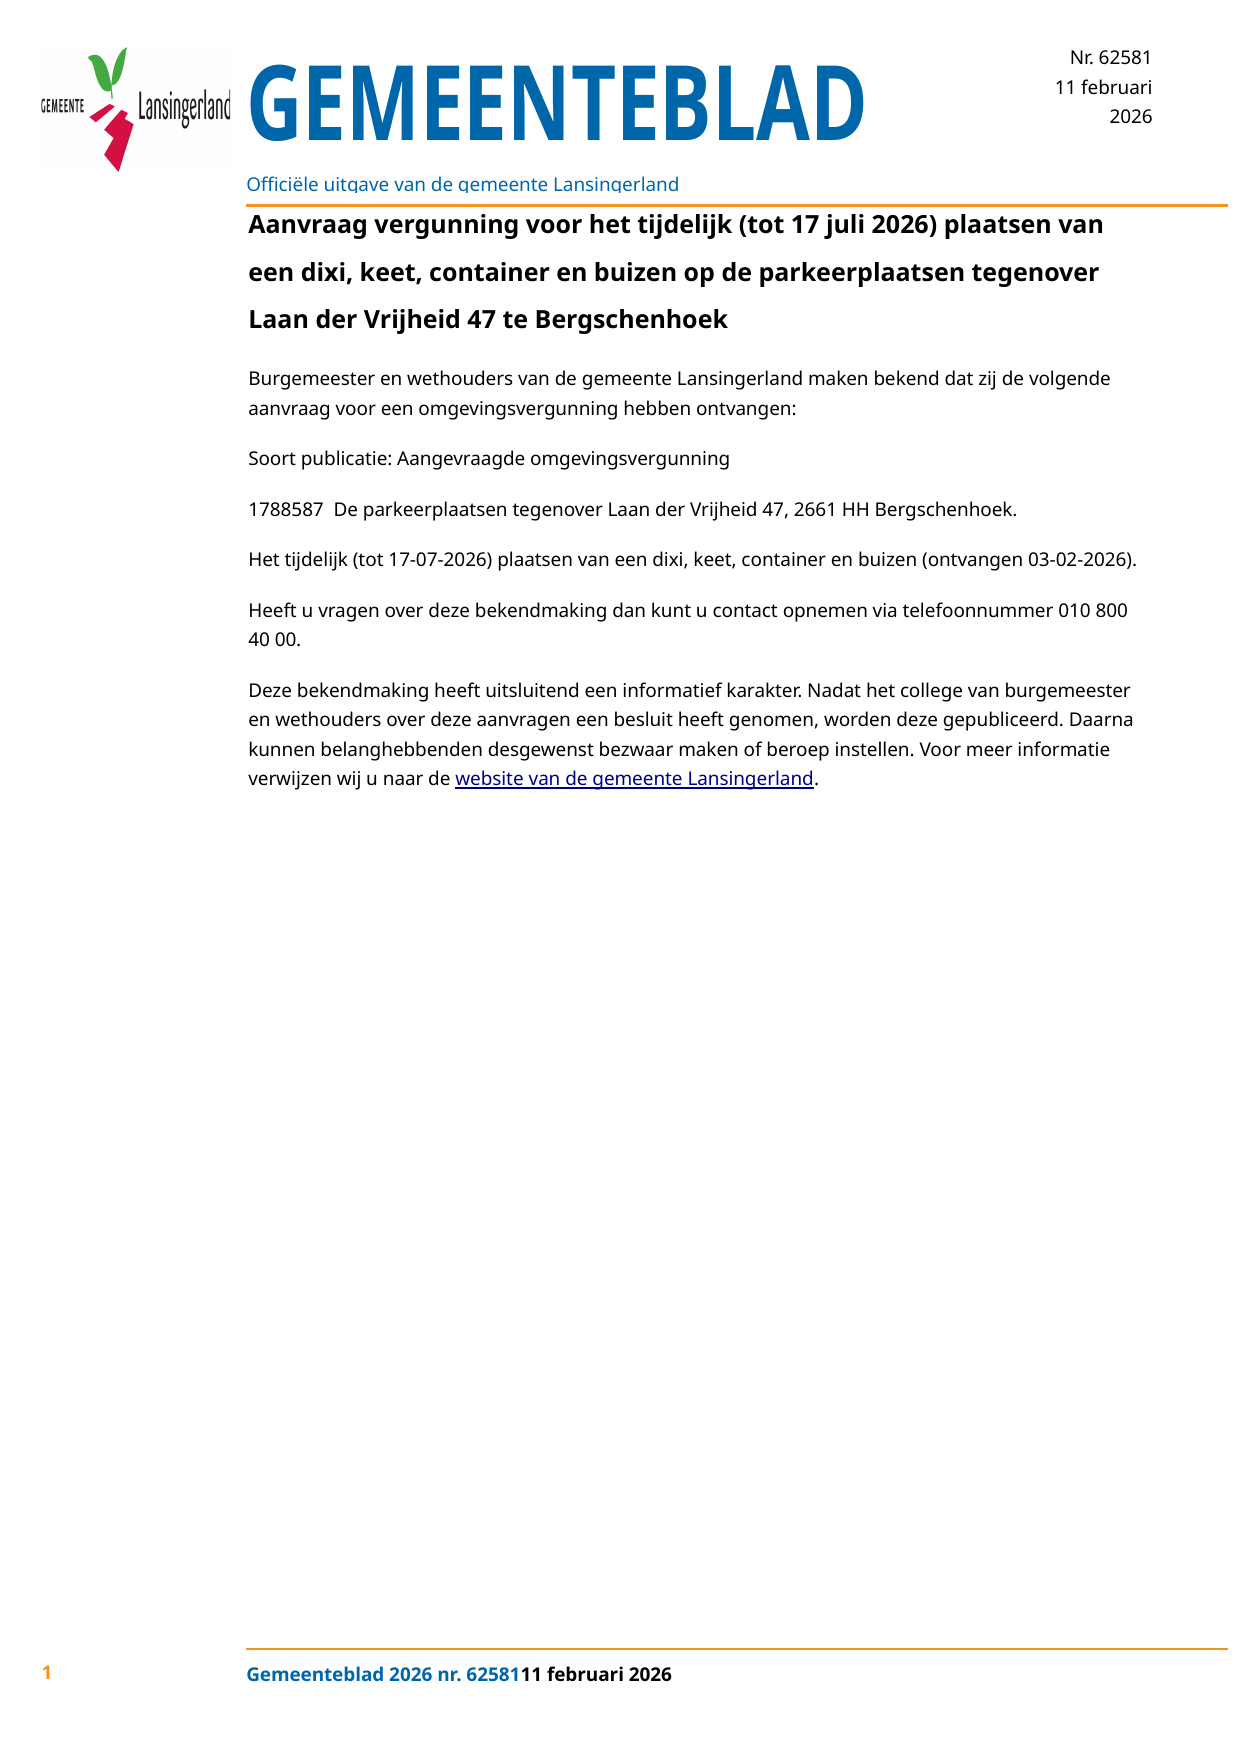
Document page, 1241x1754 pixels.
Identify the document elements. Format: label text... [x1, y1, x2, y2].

text Burgemeester en wethouders van de gemeente Lansingerland maken bekend dat zij de volgende aanvraag voor een omgevingsvergunning hebben ontvangen: [248, 366, 1152, 421]
text Deze bekendmaking heeft uitsluitend een informatief karakter. Nadat het college van burgemeester en wethouders over deze aanvragen een besluit heeft genomen, worden deze gepubliceerd. Daarna kunnen belanghebbenden desgewenst bezwaar maken of beroep instellen. Voor meer informatie verwijzen wij u naar de website van de gemeente Lansingerland. [248, 677, 1152, 791]
text 1788587 De parkeerplaatsen tegenover Laan der Vrijheid 47, 2661 HH Bergschenhoek. [248, 496, 1152, 522]
text Aanvraag vergunning voor het tijdelijk (tot 17 juli 2026) plaatsen van een dixi, keet, container en buizen op de parkeerplaatsen tegenover Laan der Vrijheid 47 te Bergschenhoek [248, 207, 1152, 336]
text Het tijdelijk (tot 17-07-2026) plaatsen van een dixi, keet, container en buizen (ontvangen 03-02-2026). [248, 546, 1152, 572]
text Heeft u vragen over deze bekendmaking dan kunt u contact opnemen via telefoonnummer 010 800 40 00. [248, 597, 1152, 652]
text Soort publicatie: Aangevraagde omgevingsvergunning [248, 446, 1152, 471]
picture [41, 47, 231, 172]
